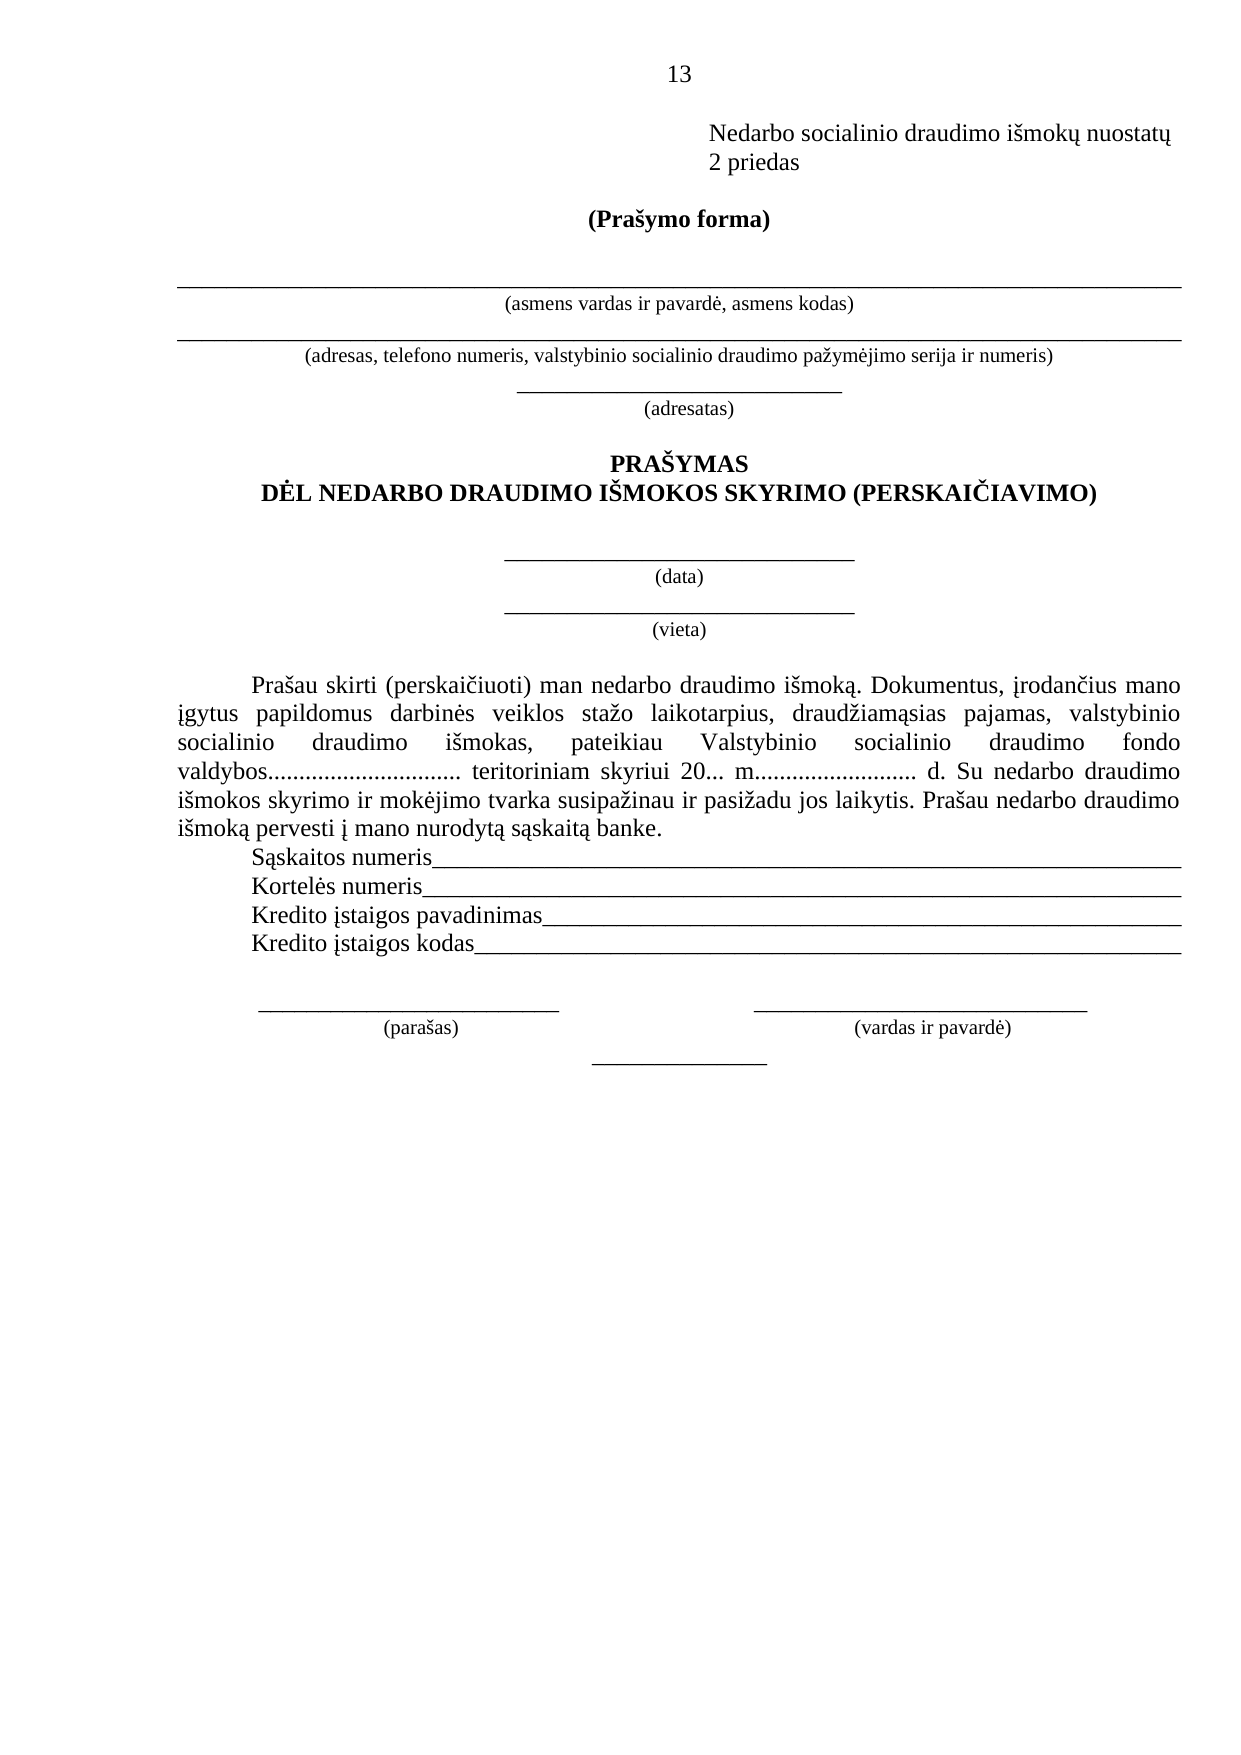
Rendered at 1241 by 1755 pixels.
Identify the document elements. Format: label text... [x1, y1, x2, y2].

text __________________________ [177, 367, 1181, 396]
text ______________ [177, 1039, 1181, 1067]
text Sąskaitos numeris [177, 842, 1181, 871]
text Prašau skirti (perskaičiuoti) man nedarbo draudimo išmoką. Dokumentus, įrodančius mano įgytus papildomus darbinės veiklos stažo laikotarpius, draudžiamąsias pajamas, valstybinio socialinio draudimo išmokas, pateikiau Valstybinio socialinio draudimo fondo valdybos............................... teritoriniam skyriui 20... m.......................... d. Su nedarbo draudimo išmokos skyrimo ir mokėjimo tvarka susipažinau ir pasižadu jos laikytis. Prašau nedarbo draudimo išmoką pervesti į mano nurodytą sąskaitą banke. [177, 670, 1181, 842]
text Kortelės numeris [177, 871, 1181, 900]
text 2 priedas [177, 147, 1181, 176]
text (vieta) [177, 617, 1181, 641]
text Kredito įstaigos pavadinimas [177, 900, 1181, 928]
text DĖL NEDARBO DRAUDIMO IŠMOKOS SKYRIMO (PERSKAIČIAVIMO) [177, 478, 1181, 507]
text (Prašymo forma) [177, 204, 1181, 233]
text (adresatas) [177, 396, 1181, 420]
text (adresas, telefono numeris, valstybinio socialinio draudimo pažymėjimo serija ir numeris) [177, 343, 1181, 367]
text (data) [177, 564, 1181, 588]
text ____________________________ [177, 535, 1181, 564]
text Nedarbo socialinio draudimo išmokų nuostatų [709, 118, 1181, 147]
text (asmens vardas ir pavardė, asmens kodas) [177, 291, 1181, 315]
text PRAŠYMAS [177, 449, 1181, 478]
text ____________________________ [177, 588, 1181, 617]
text (parašas) (vardas ir pavardė) [177, 1015, 1181, 1039]
text Kredito įstaigos kodas [177, 928, 1181, 957]
